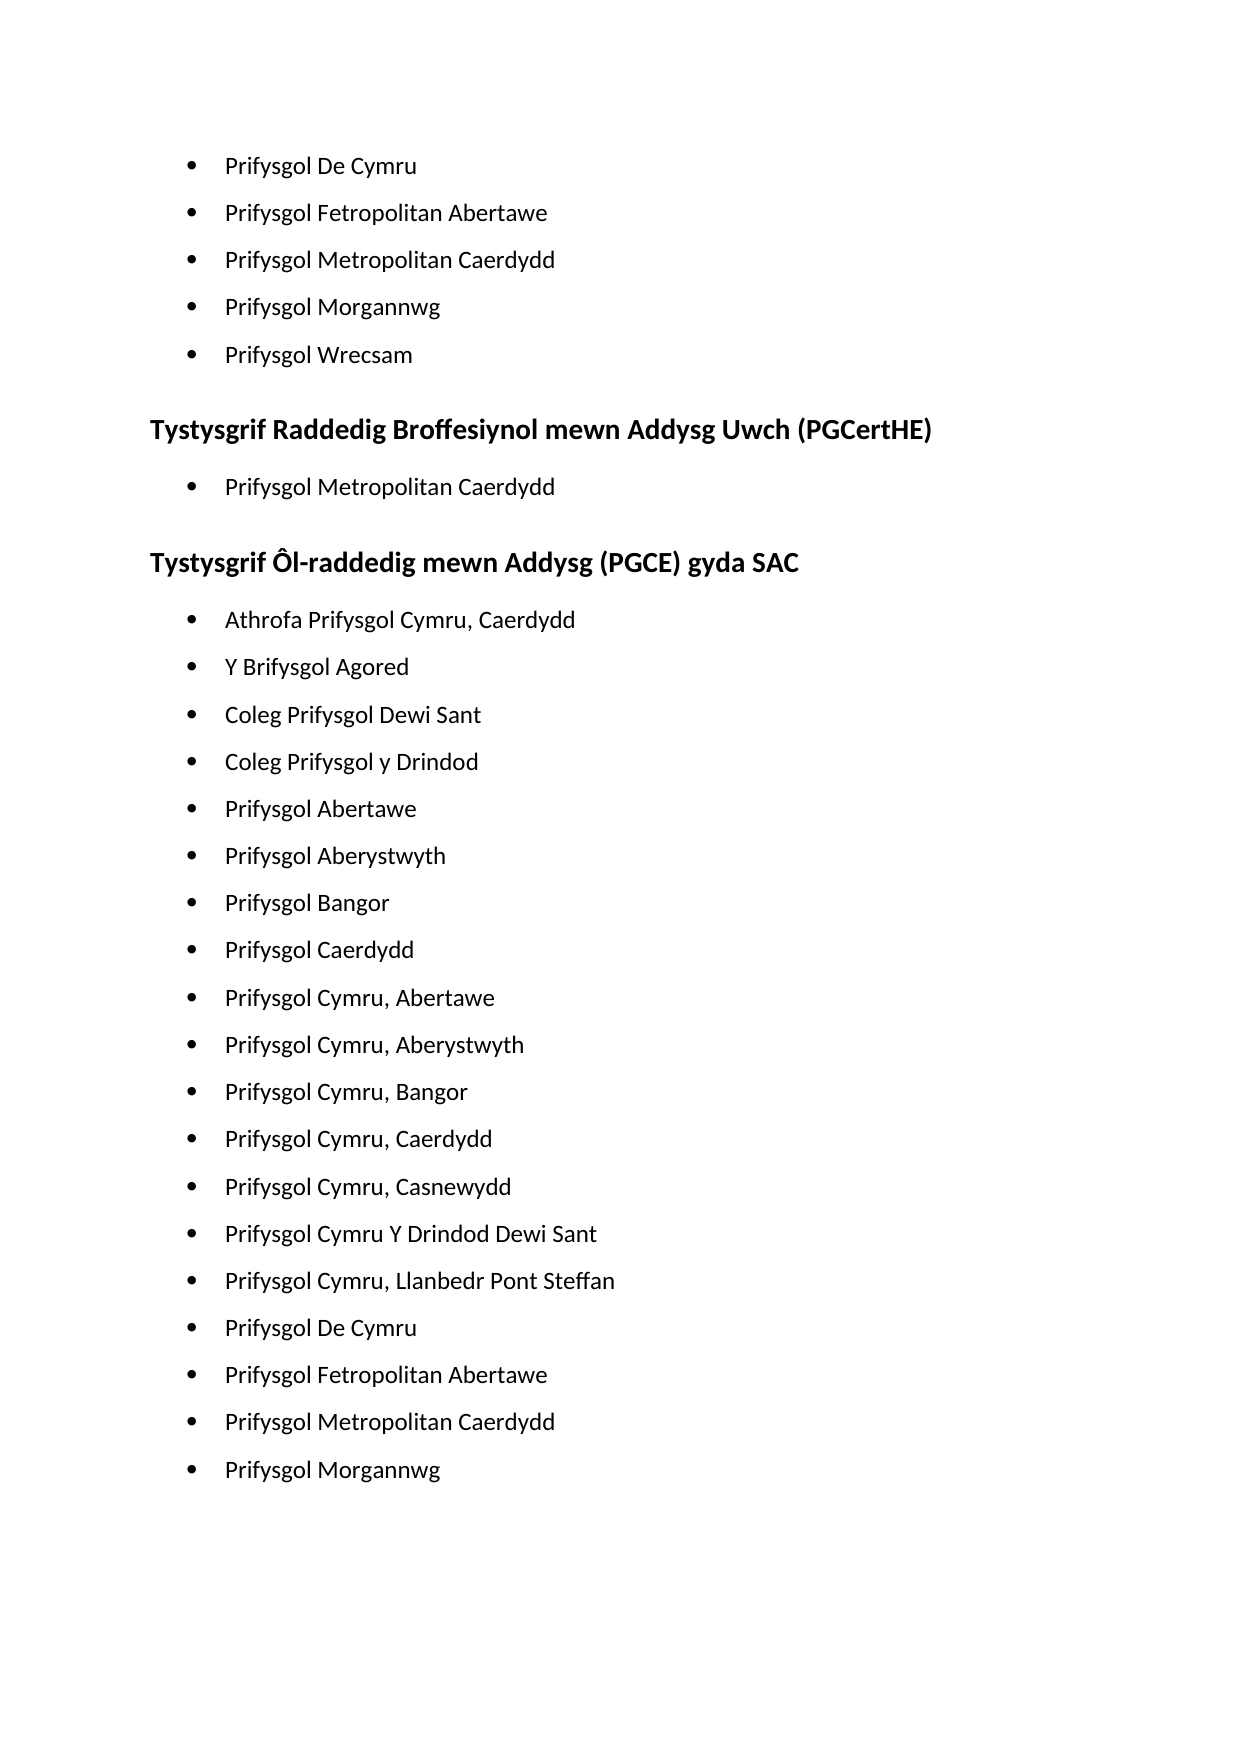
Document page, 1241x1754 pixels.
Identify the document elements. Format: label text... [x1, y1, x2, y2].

list Prifysgol De Cymru [187, 150, 1090, 181]
list Prifysgol Metropolitan Caerdydd [187, 1407, 1090, 1437]
list Prifysgol Aberystwyth [187, 840, 1090, 871]
list Coleg Prifysgol y Drindod [187, 746, 1090, 776]
list Prifysgol Metropolitan Caerdydd [187, 472, 1090, 502]
list Prifysgol Metropolitan Caerdydd [187, 244, 1090, 275]
list Prifysgol Bangor [187, 887, 1090, 918]
list Prifysgol Fetropolitan Abertawe [187, 1359, 1090, 1390]
list Prifysgol Fetropolitan Abertawe [187, 197, 1090, 228]
list Prifysgol Cymru, Casnewydd [187, 1171, 1090, 1201]
list Prifysgol Cymru Y Drindod Dewi Sant [187, 1218, 1090, 1248]
list Prifysgol Abertawe [187, 793, 1090, 824]
subtitle Tystysgrif Ôl-raddedig mewn Addysg (PGCE) gyda SAC [150, 544, 1090, 579]
subtitle Tystysgrif Raddedig Broffesiynol mewn Addysg Uwch (PGCertHE) [150, 411, 1090, 447]
list Coleg Prifysgol Dewi Sant [187, 699, 1090, 729]
list Prifysgol Cymru, Abertawe [187, 982, 1090, 1012]
list Prifysgol De Cymru [187, 1312, 1090, 1343]
list Prifysgol Morgannwg [187, 292, 1090, 322]
list Prifysgol Cymru, Aberystwyth [187, 1029, 1090, 1059]
list Y Brifysgol Agored [187, 652, 1090, 682]
list Athrofa Prifysgol Cymru, Caerdydd [187, 604, 1090, 635]
list Prifysgol Wrecsam [187, 339, 1090, 369]
list Prifysgol Cymru, Llanbedr Pont Steffan [187, 1265, 1090, 1296]
list Prifysgol Cymru, Caerdydd [187, 1123, 1090, 1154]
list Prifysgol Caerdydd [187, 935, 1090, 965]
list Prifysgol Cymru, Bangor [187, 1076, 1090, 1107]
list Prifysgol Morgannwg [187, 1454, 1090, 1484]
